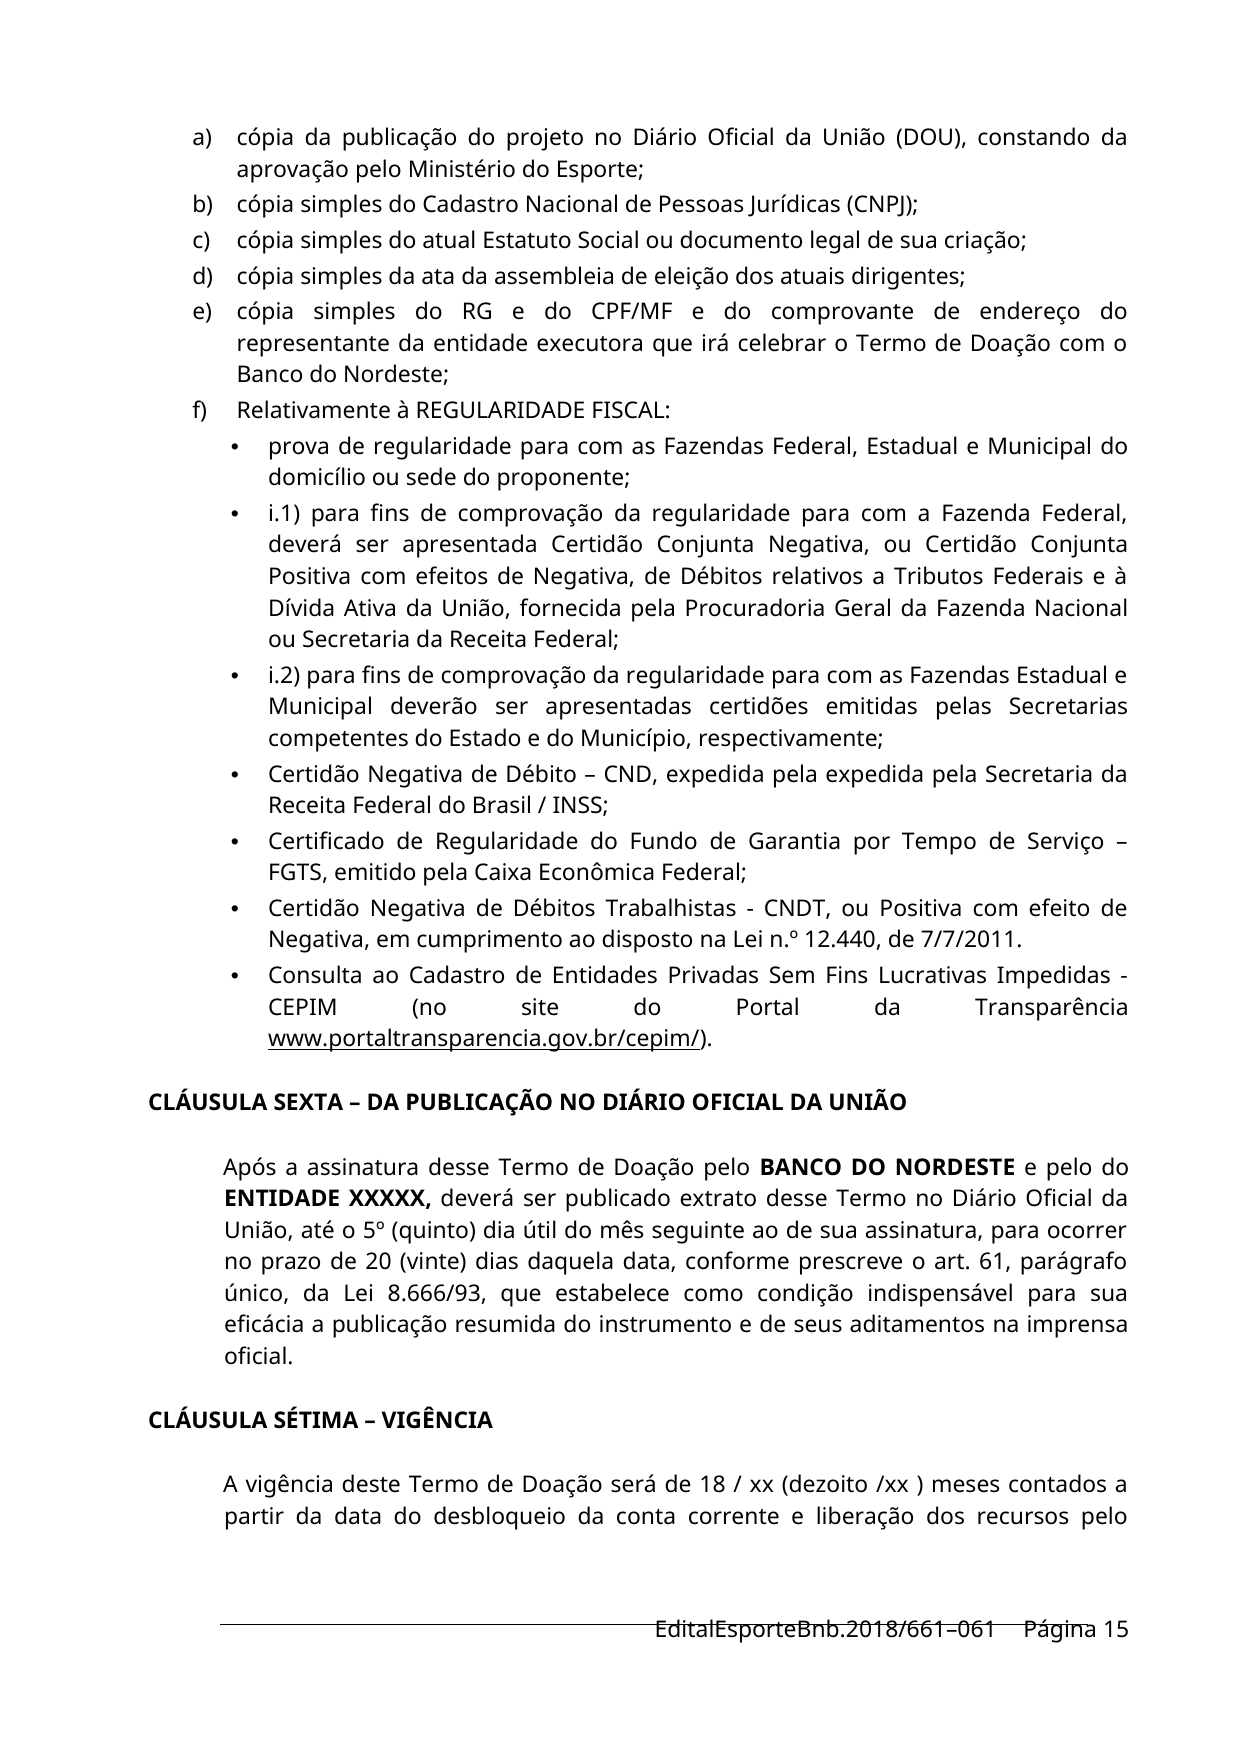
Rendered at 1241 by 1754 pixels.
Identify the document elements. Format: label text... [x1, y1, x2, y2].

list prova de regularidade para com as Fazendas Federal, Estadual e Municipal do domicílio ou sede do proponente; [231, 430, 1129, 492]
list cópia simples do atual Estatuto Social ou documento legal de sua criação; [192, 224, 1129, 255]
list Consulta ao Cadastro de Entidades Privadas Sem Fins Lucrativas Impedidas - CEPIM (no site do Portal da Transparência www.portaltransparencia.gov.br/cepim/). [231, 959, 1129, 1053]
text Após a assinatura desse Termo de Doação pelo BANCO DO NORDESTE e pelo do ENTIDADE XXXXX, deverá ser publicado extrato desse Termo no Diário Oficial da União, até o 5º (quinto) dia útil do mês seguinte ao de sua assinatura, para ocorrer no prazo de 20 (vinte) dias daquela data, conforme prescreve o art. 61, parágrafo único, da Lei 8.666/93, que estabelece como condição indispensável para sua eficácia a publicação resumida do instrumento e de seus aditamentos na imprensa oficial. [223, 1150, 1129, 1371]
text CLÁUSULA SEXTA – DA PUBLICAÇÃO NO DIÁRIO OFICIAL DA UNIÃO [148, 1086, 1131, 1117]
list Certidão Negativa de Débito – CND, expedida pela expedida pela Secretaria da Receita Federal do Brasil / INSS; [231, 757, 1129, 820]
list Certidão Negativa de Débitos Trabalhistas - CNDT, ou Positiva com efeito de Negativa, em cumprimento ao disposto na Lei n.º 12.440, de 7/7/2011. [231, 892, 1129, 955]
text CLÁUSULA SÉTIMA – VIGÊNCIA [148, 1404, 1131, 1435]
list Certificado de Regularidade do Fundo de Garantia por Tempo de Serviço – FGTS, emitido pela Caixa Econômica Federal; [231, 825, 1129, 887]
list cópia simples do RG e do CPF/MF e do comprovante de endereço do representante da entidade executora que irá celebrar o Termo de Doação com o Banco do Nordeste; [192, 295, 1129, 390]
list cópia simples do Cadastro Nacional de Pessoas Jurídicas (CNPJ); [192, 188, 1129, 220]
list i.2) para fins de comprovação da regularidade para com as Fazendas Estadual e Municipal deverão ser apresentadas certidões emitidas pelas Secretarias competentes do Estado e do Município, respectivamente; [231, 659, 1129, 753]
list cópia da publicação do projeto no Diário Oficial da União (DOU), constando da aprovação pelo Ministério do Esporte; [192, 121, 1129, 184]
list Relativamente à REGULARIDADE FISCAL: [192, 394, 1129, 425]
text A vigência deste Termo de Doação será de 18 / xx (dezoito /xx ) meses contados a partir da data do desbloqueio da conta corrente e liberação dos recursos pelo [223, 1468, 1129, 1531]
list i.1) para fins de comprovação da regularidade para com a Fazenda Federal, deverá ser apresentada Certidão Conjunta Negativa, ou Certidão Conjunta Positiva com efeitos de Negativa, de Débitos relativos a Tributos Federais e à Dívida Ativa da União, fornecida pela Procuradoria Geral da Fazenda Nacional ou Secretaria da Receita Federal; [231, 497, 1129, 654]
list cópia simples da ata da assembleia de eleição dos atuais dirigentes; [192, 260, 1129, 291]
